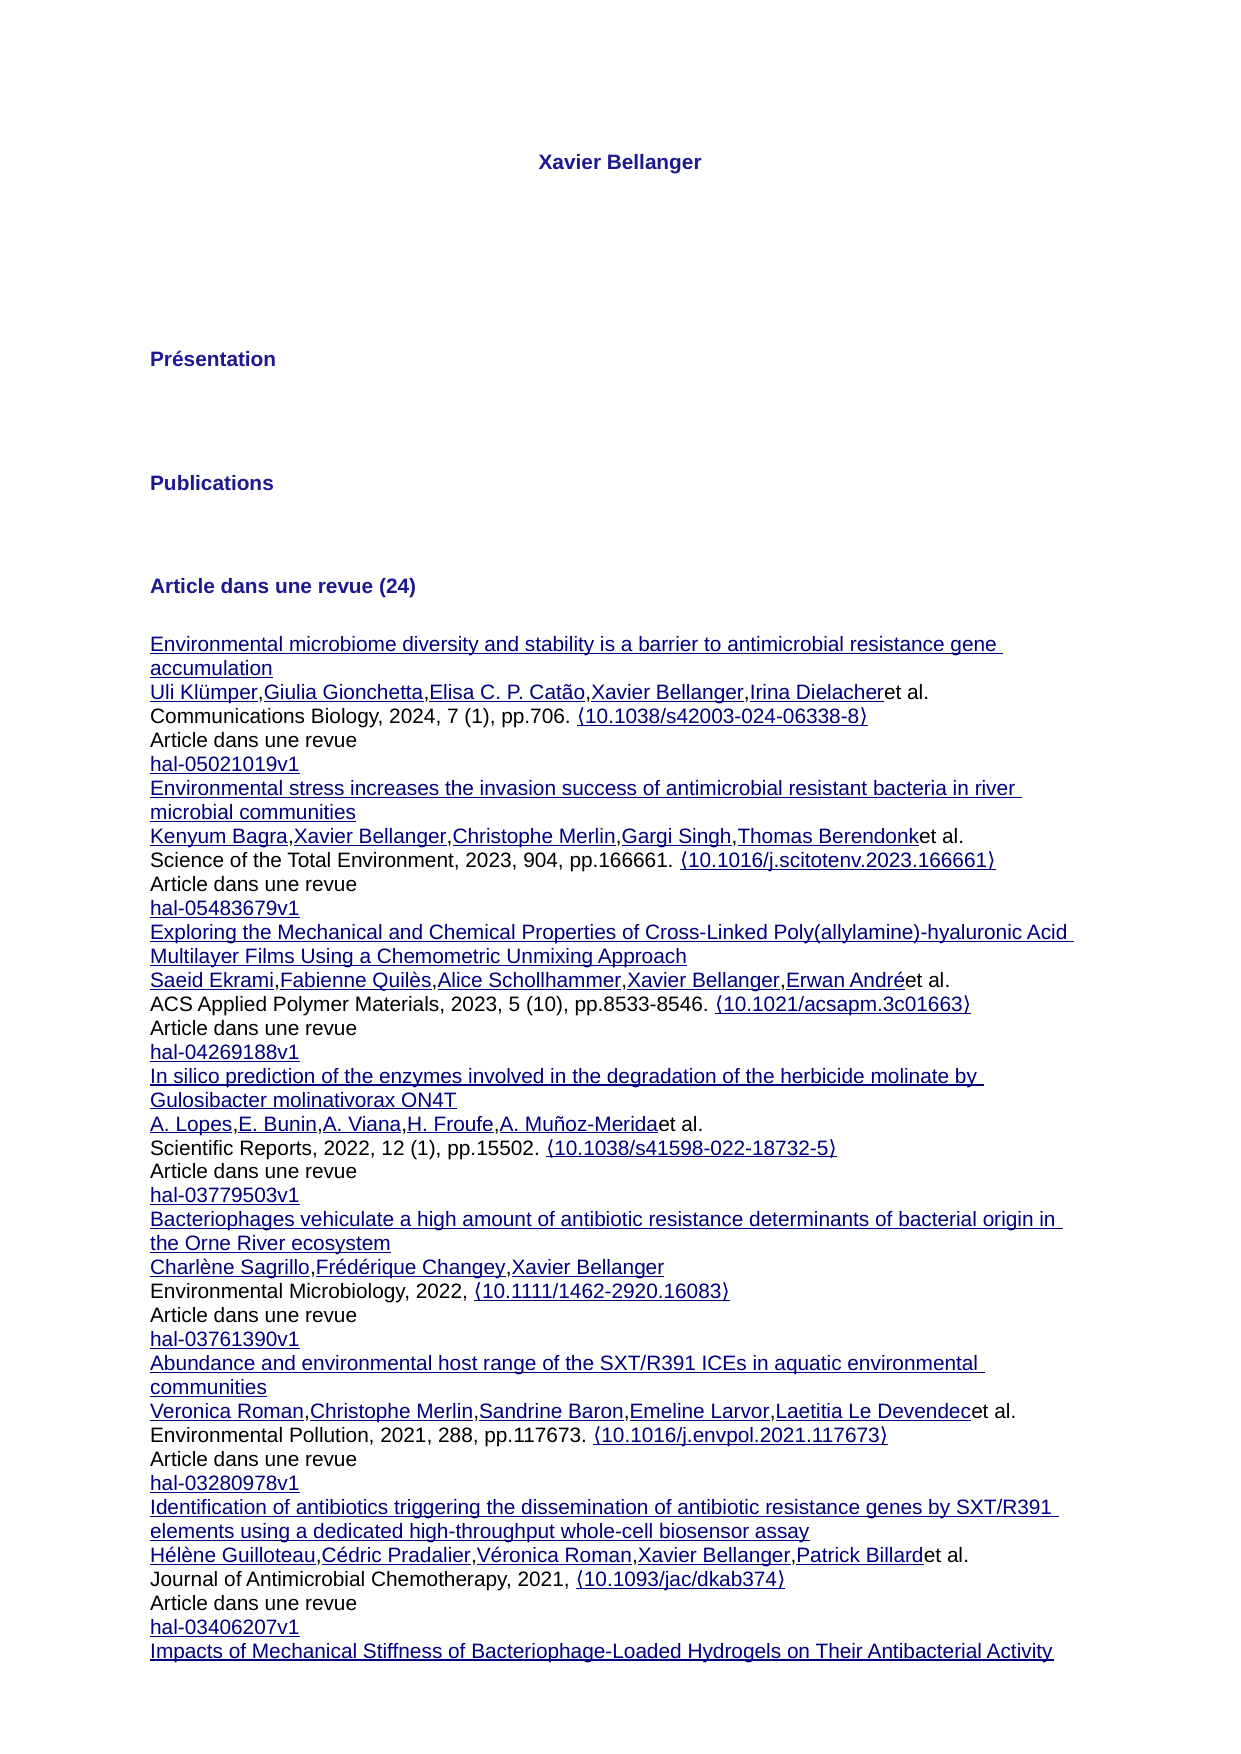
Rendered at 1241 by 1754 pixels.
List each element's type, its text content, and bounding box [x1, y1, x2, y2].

table_header Environmental microbiome diversity and stability is a barrier to antimicrobial resistance gene accumulation Uli Klümper,Giulia Gionchetta,Elisa C. P. Catão,Xavier Bellanger,Irina Dielacheret al. Communications Biology, 2024, 7 (1), pp.706. ⟨10.1038/s42003-024-06338-8⟩ Article dans une revue hal-05021019v1 [150, 632, 1090, 776]
table_cell Abundance and environmental host range of the SXT/R391 ICEs in aquatic environmental communities Veronica Roman,Christophe Merlin,Sandrine Baron,Emeline Larvor,Laetitia Le Devendecet al. Environmental Pollution, 2021, 288, pp.117673. ⟨10.1016/j.envpol.2021.117673⟩ Article dans une revue hal-03280978v1 [150, 1351, 1090, 1495]
subtitle Xavier Bellanger [150, 150, 1090, 174]
subtitle Article dans une revue (24) [150, 574, 1090, 598]
table_cell In silico prediction of the enzymes involved in the degradation of the herbicide molinate by Gulosibacter molinativorax ON4T A. Lopes,E. Bunin,A. Viana,H. Froufe,A. Muñoz-Meridaet al. Scientific Reports, 2022, 12 (1), pp.15502. ⟨10.1038/s41598-022-18732-5⟩ Article dans une revue hal-03779503v1 [150, 1064, 1090, 1207]
subtitle Publications [150, 471, 1090, 495]
table_cell Identification of antibiotics triggering the dissemination of antibiotic resistance genes by SXT/R391 elements using a dedicated high-throughput whole-cell biosensor assay Hélène Guilloteau,Cédric Pradalier,Véronica Roman,Xavier Bellanger,Patrick Billardet al. Journal of Antimicrobial Chemotherapy, 2021, ⟨10.1093/jac/dkab374⟩ Article dans une revue hal-03406207v1 [150, 1495, 1090, 1638]
table_cell Bacteriophages vehiculate a high amount of antibiotic resistance determinants of bacterial origin in the Orne River ecosystem Charlène Sagrillo,Frédérique Changey,Xavier Bellanger Environmental Microbiology, 2022, ⟨10.1111/1462-2920.16083⟩ Article dans une revue hal-03761390v1 [150, 1207, 1090, 1351]
table_cell Environmental stress increases the invasion success of antimicrobial resistant bacteria in river microbial communities Kenyum Bagra,Xavier Bellanger,Christophe Merlin,Gargi Singh,Thomas Berendonket al. Science of the Total Environment, 2023, 904, pp.166661. ⟨10.1016/j.scitotenv.2023.166661⟩ Article dans une revue hal-05483679v1 [150, 776, 1090, 920]
subtitle Présentation [150, 347, 1090, 371]
table_cell Exploring the Mechanical and Chemical Properties of Cross-Linked Poly(allylamine)-hyaluronic Acid Multilayer Films Using a Chemometric Unmixing Approach Saeid Ekrami,Fabienne Quilès,Alice Schollhammer,Xavier Bellanger,Erwan Andréet al. ACS Applied Polymer Materials, 2023, 5 (10), pp.8533-8546. ⟨10.1021/acsapm.3c01663⟩ Article dans une revue hal-04269188v1 [150, 920, 1090, 1063]
table_cell Impacts of Mechanical Stiffness of Bacteriophage-Loaded Hydrogels on Their Antibacterial Activity [150, 1639, 1090, 1662]
